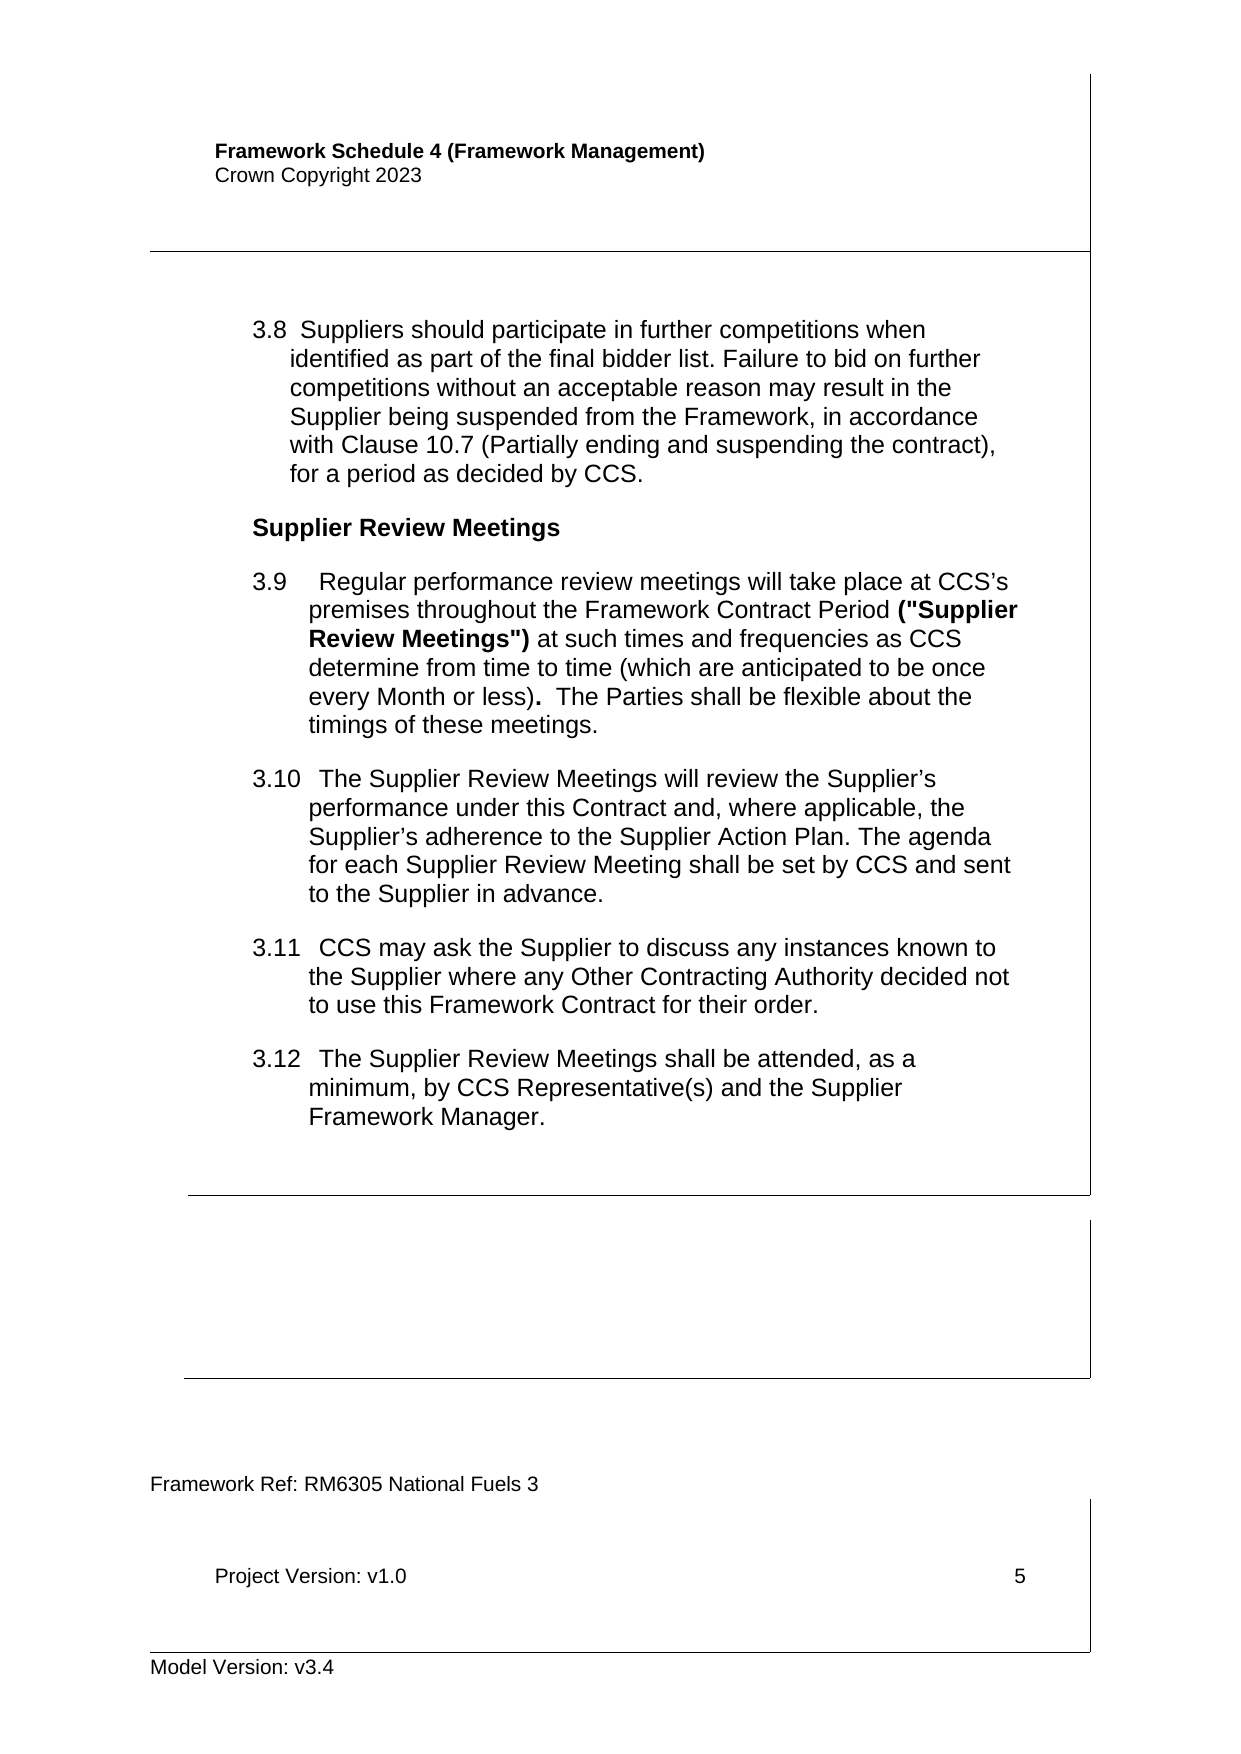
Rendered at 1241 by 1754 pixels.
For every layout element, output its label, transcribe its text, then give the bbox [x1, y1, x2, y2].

list CCS may ask the Supplier to discuss any instances known to the Supplier where any Other Contracting Authority decided not to use this Framework Contract for their order. [187, 868, 1090, 980]
list Suppliers should participate in further competitions when identified as part of the final bidder list. Failure to bid on further competitions without an acceptable reason may result in the Supplier being suspended from the Framework, in accordance with Clause 10.7 (Partially ending and suspending the contract), for a period as decided by CCS. [187, 251, 1090, 448]
text Supplier Review Meetings [187, 448, 1090, 502]
list The Supplier Review Meetings shall be attended, as a minimum, by CCS Representative(s) and the Supplier Framework Manager. [187, 980, 1090, 1195]
list The Supplier Review Meetings will review the Supplier’s performance under this Contract and, where applicable, the Supplier’s adherence to the Supplier Action Plan. The agenda for each Supplier Review Meeting shall be set by CCS and sent to the Supplier in advance. [187, 700, 1090, 868]
list Regular performance review meetings will take place at CCS’s premises throughout the Framework Contract Period ("Supplier Review Meetings") at such times and frequencies as CCS determine from time to time (which are anticipated to be once every Month or less). The Parties shall be flexible about the timings of these meetings. [187, 502, 1090, 700]
